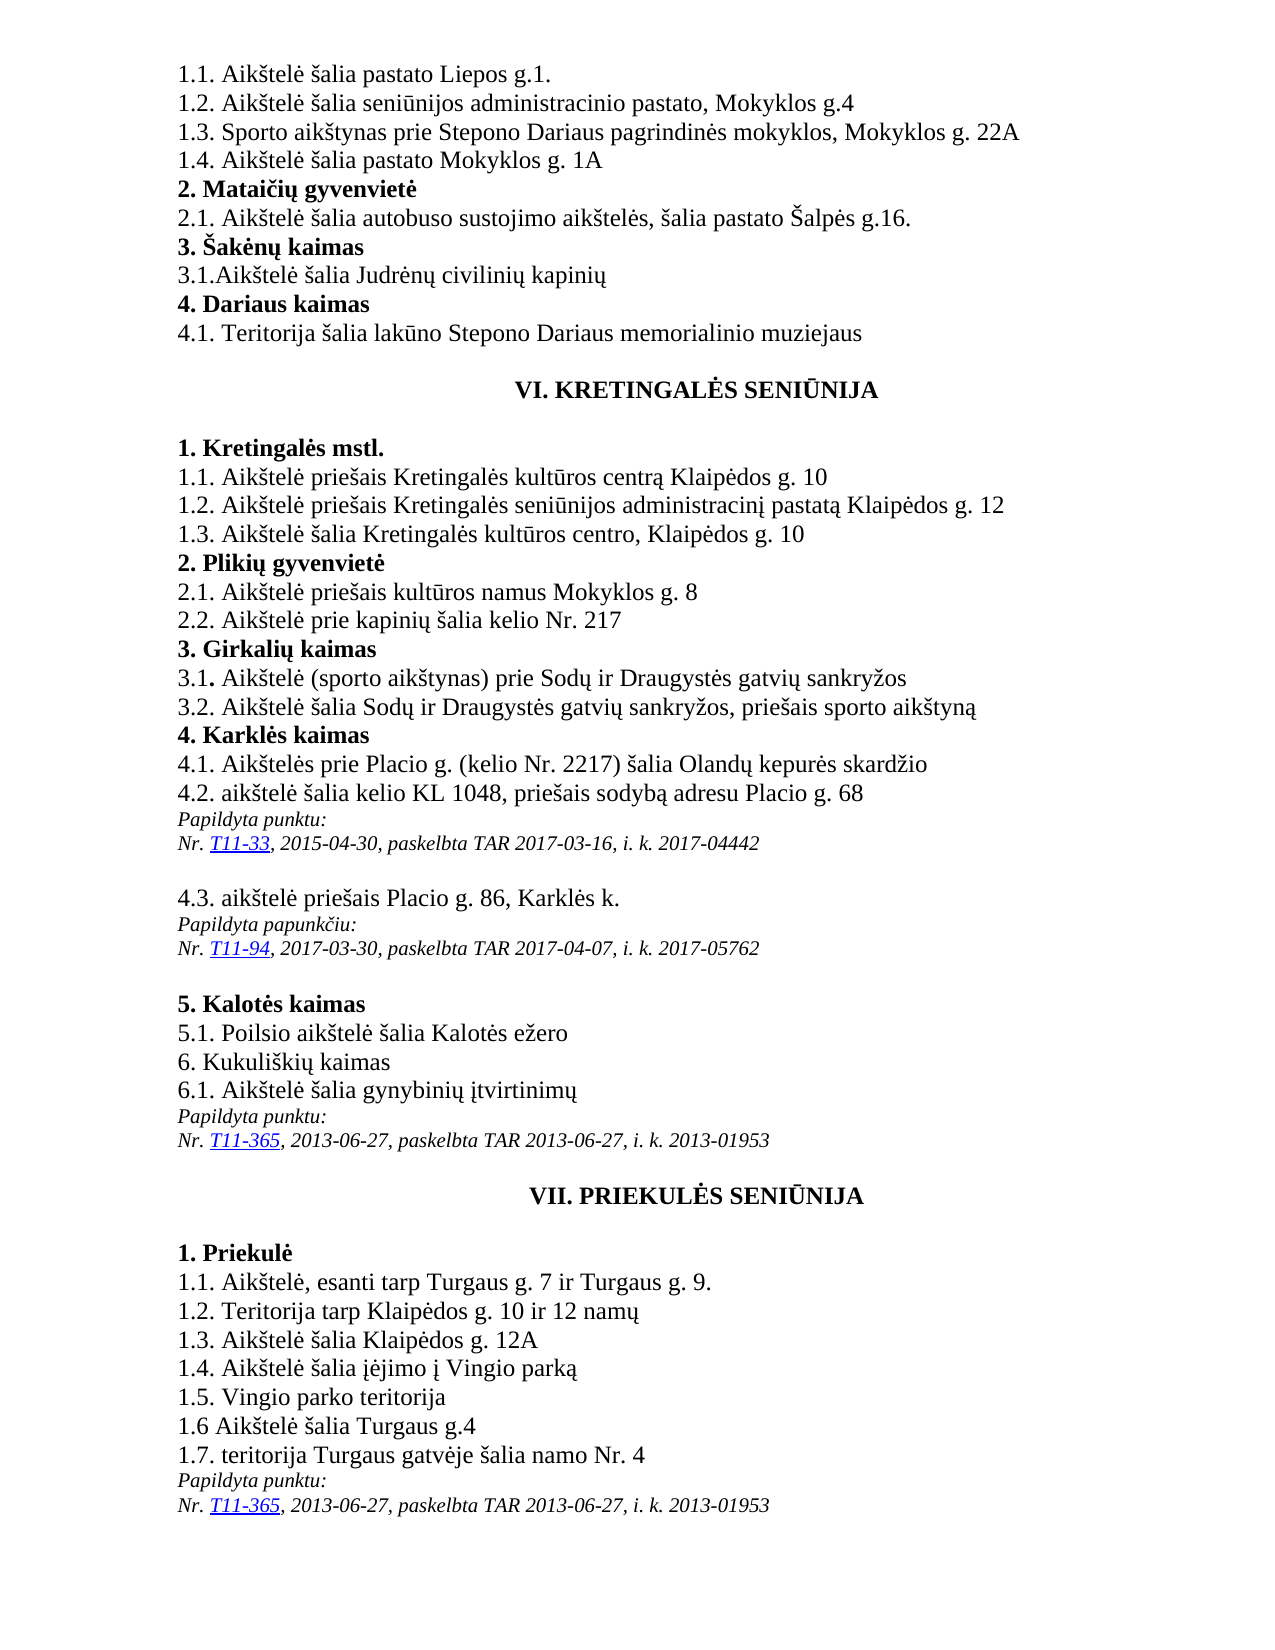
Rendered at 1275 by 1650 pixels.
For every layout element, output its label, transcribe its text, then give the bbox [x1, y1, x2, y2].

text VI. KRETINGALĖS SENIŪNIJA [177, 375, 1216, 404]
text Nr. T11-365, 2013-06-27, paskelbta TAR 2013-06-27, i. k. 2013-01953 [177, 1492, 1216, 1517]
text 3.1. Aikštelė (sporto aikštynas) prie Sodų ir Draugystės gatvių sankryžos [177, 663, 1216, 692]
text Nr. T11-94, 2017-03-30, paskelbta TAR 2017-04-07, i. k. 2017-05762 [177, 936, 1216, 960]
text 4.3. aikštelė priešais Placio g. 86, Karklės k. [177, 883, 1216, 912]
text Papildyta punktu: [177, 1104, 1216, 1128]
text Nr. T11-33, 2015-04-30, paskelbta TAR 2017-03-16, i. k. 2017-04442 [177, 831, 1216, 855]
text 5. Kalotės kaimas [177, 989, 1216, 1018]
text 2.1. Aikštelė priešais kultūros namus Mokyklos g. 8 [177, 577, 1216, 605]
text 4. Dariaus kaimas [177, 289, 1216, 318]
text 1. Priekulė [177, 1238, 1216, 1267]
text 1.4. Aikštelė šalia pastato Mokyklos g. 1A [177, 145, 1216, 174]
text 6.1. Aikštelė šalia gynybinių įtvirtinimų [177, 1075, 1216, 1104]
text 1.1. Aikštelė, esanti tarp Turgaus g. 7 ir Turgaus g. 9. [177, 1267, 1216, 1296]
text 3.2. Aikštelė šalia Sodų ir Draugystės gatvių sankryžos, priešais sporto aikštyną [177, 692, 1216, 720]
text 1.2. Aikštelė priešais Kretingalės seniūnijos administracinį pastatą Klaipėdos g. 12 [177, 490, 1216, 519]
text 4.2. aikštelė šalia kelio KL 1048, priešais sodybą adresu Placio g. 68 [177, 778, 1216, 807]
text 1.7. teritorija Turgaus gatvėje šalia namo Nr. 4 [177, 1440, 1216, 1468]
text VII. PRIEKULĖS SENIŪNIJA [177, 1181, 1216, 1210]
text 4.1. Aikštelės prie Placio g. (kelio Nr. 2217) šalia Olandų kepurės skardžio [177, 749, 1216, 778]
text Papildyta punktu: [177, 1468, 1216, 1492]
text 2.1. Aikštelė šalia autobuso sustojimo aikštelės, šalia pastato Šalpės g.16. [177, 203, 1216, 232]
text 2.2. Aikštelė prie kapinių šalia kelio Nr. 217 [177, 605, 1216, 634]
text 4. Karklės kaimas [177, 720, 1216, 749]
text 1. Kretingalės mstl. [177, 433, 1216, 462]
text 1.2. Aikštelė šalia seniūnijos administracinio pastato, Mokyklos g.4 [177, 88, 1216, 117]
text 1.3. Aikštelė šalia Klaipėdos g. 12A [177, 1325, 1216, 1353]
text 1.6 Aikštelė šalia Turgaus g.4 [177, 1411, 1216, 1440]
text 2. Plikių gyvenvietė [177, 548, 1216, 577]
text 2. Mataičių gyvenvietė [177, 174, 1216, 203]
text 3. Šakėnų kaimas [177, 232, 1216, 260]
text 6. Kukuliškių kaimas [177, 1047, 1216, 1075]
text 1.3. Sporto aikštynas prie Stepono Dariaus pagrindinės mokyklos, Mokyklos g. 22A [177, 117, 1216, 145]
text 1.5. Vingio parko teritorija [177, 1382, 1216, 1411]
text 1.3. Aikštelė šalia Kretingalės kultūros centro, Klaipėdos g. 10 [177, 519, 1216, 548]
text 1.1. Aikštelė priešais Kretingalės kultūros centrą Klaipėdos g. 10 [177, 462, 1216, 490]
text Papildyta punktu: [177, 807, 1216, 831]
text Nr. T11-365, 2013-06-27, paskelbta TAR 2013-06-27, i. k. 2013-01953 [177, 1128, 1216, 1152]
text Papildyta papunkčiu: [177, 912, 1216, 936]
text 1.4. Aikštelė šalia įėjimo į Vingio parką [177, 1353, 1216, 1382]
text 3.1.Aikštelė šalia Judrėnų civilinių kapinių [177, 260, 1216, 289]
text 1.2. Teritorija tarp Klaipėdos g. 10 ir 12 namų [177, 1296, 1216, 1325]
text 4.1. Teritorija šalia lakūno Stepono Dariaus memorialinio muziejaus [177, 318, 1216, 347]
text 5.1. Poilsio aikštelė šalia Kalotės ežero [177, 1018, 1216, 1047]
text 1.1. Aikštelė šalia pastato Liepos g.1. [177, 59, 1216, 88]
text 3. Girkalių kaimas [177, 634, 1216, 663]
